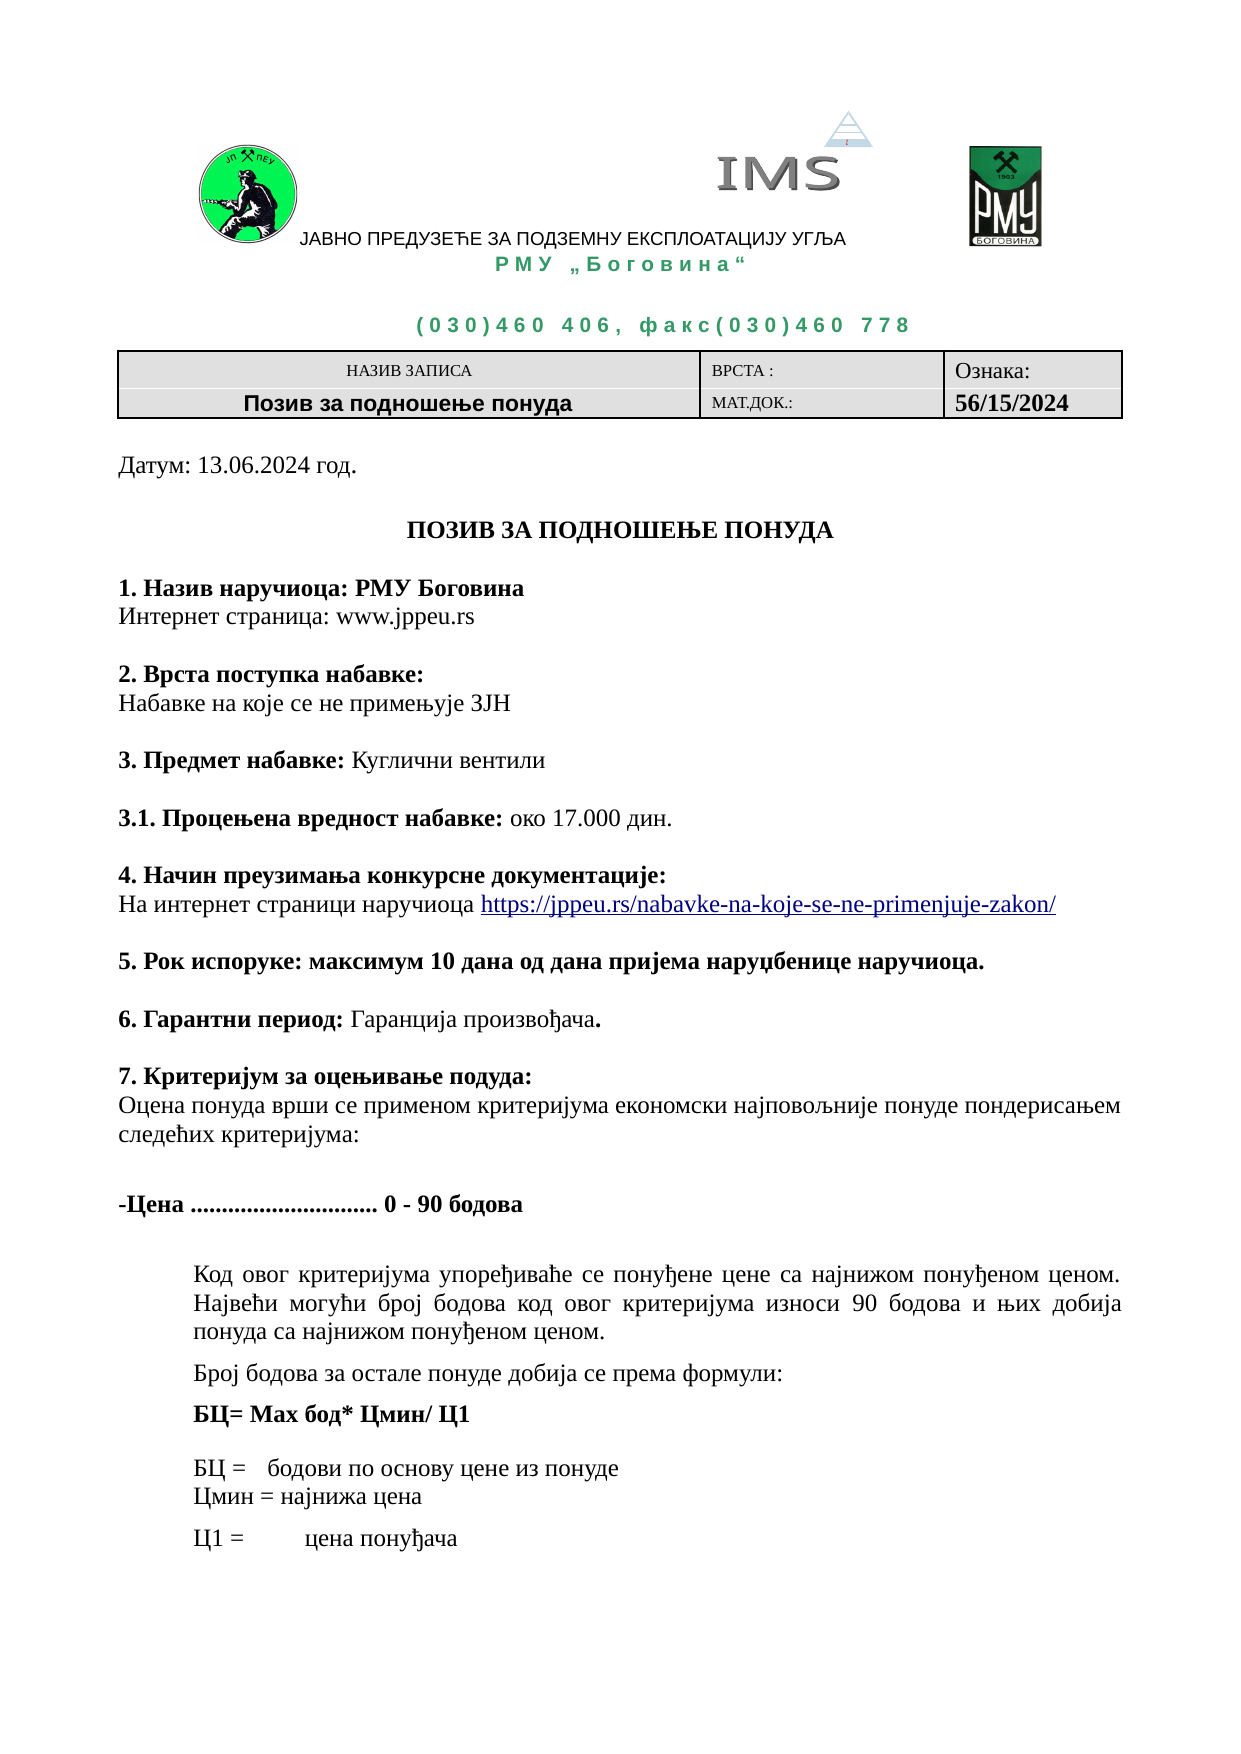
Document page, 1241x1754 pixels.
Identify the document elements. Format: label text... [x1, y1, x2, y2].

text 2. Врста поступка набавке: [118, 659, 1122, 688]
text Оцена понуда врши се применом критеријума економски најповољније понуде пондерисањем следећих критеријума: [118, 1090, 1122, 1148]
table_cell Позив за подношење понуда [119, 389, 699, 417]
table_header НАЗИВ ЗАПИСА [119, 352, 699, 388]
text 5. Рок испоруке: максимум 10 дана од дана пријема наруџбенице наручиоца. [118, 946, 1122, 975]
text БЦ= Маx бод* Цмин/ Ц1 [193, 1399, 1122, 1428]
text ЈАВНО ПРЕДУЗЕЋЕ ЗА ПОДЗЕМНУ ЕКСПЛОАТАЦИЈУ УГЉА РМУ „Боговина“ [118, 143, 1122, 276]
table_cell 56/15/2024 [945, 389, 1121, 417]
text ПОЗИВ ЗА ПОДНОШЕЊЕ ПОНУДА [118, 515, 1122, 544]
table_header ВРСТА : [701, 352, 943, 388]
text 4. Начин преузимања конкурсне документације: [118, 860, 1122, 889]
picture [198, 144, 298, 244]
text -Цена .............................. 0 - 90 бодова [118, 1189, 1122, 1218]
text Датум: 13.06.2024 год. [118, 448, 1122, 479]
text На интернет страници наручиоца https://jppeu.rs/nabavke-na-koje-se-ne-primenjuje-zakon/ [118, 889, 1122, 918]
picture [969, 146, 1042, 247]
text Код овог критеријума упоређиваће се понуђене цене са најнижом понуђеном ценом. Највећи могући број бодова код овог критеријума износи 90 бодова и њих добија понуда са најнижом понуђеном ценом. [193, 1259, 1122, 1345]
text 3. Предмет набавке: Куглични вентили [118, 745, 1122, 774]
text Број бодова за остале понуде добија се према формули: [193, 1358, 1122, 1386]
text 3.1. Процењена вредност набавке: око 17.000 дин. [118, 803, 1122, 831]
text 7. Критеријум за оцењивање подуда: [118, 1061, 1122, 1090]
text 1. Назив наручиоца: РМУ Боговина [118, 573, 1122, 601]
text (030)460 406, факс(030)460 778 [118, 313, 1122, 337]
text Интернет страница: www.jppeu.rs [118, 601, 1122, 630]
table_cell МАТ.ДОК.: [701, 389, 943, 417]
text БЦ = бодови по основу цене из понуде [193, 1453, 1122, 1481]
text Цмин = најнижа цена [193, 1481, 1122, 1510]
table_header Ознака: [945, 352, 1121, 388]
text Набавке на које се не примењује ЗЈН [118, 688, 1122, 716]
text 6. Гарантни период: Гаранција произвођача. [118, 1004, 1122, 1033]
text Ц1 = цена понуђача [193, 1523, 1122, 1551]
